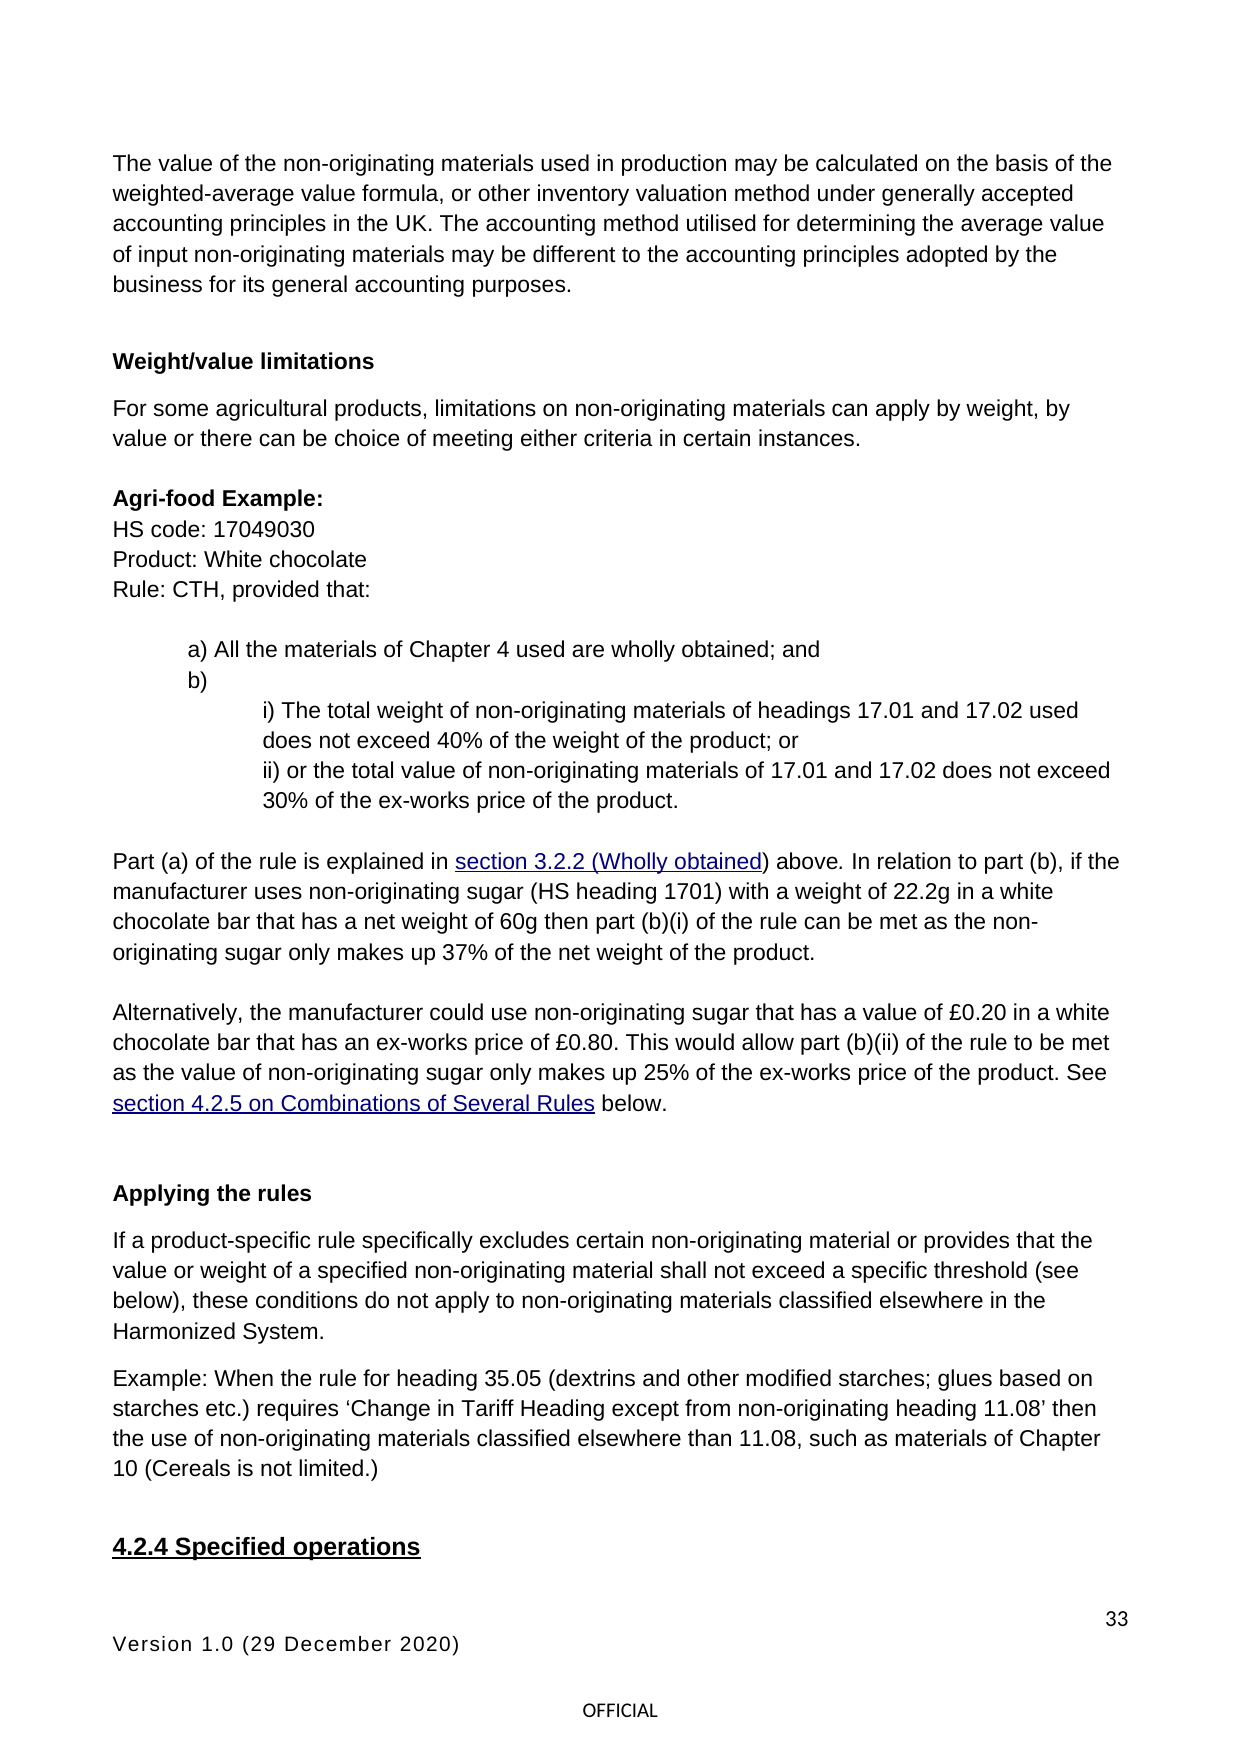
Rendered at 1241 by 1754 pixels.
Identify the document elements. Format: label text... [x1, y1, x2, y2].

text HS code: 17049030 [112, 516, 1128, 542]
text For some agricultural products, limitations on non-originating materials can apply by weight, by value or there can be choice of meeting either criteria in certain instances. [112, 395, 1128, 451]
subtitle 4.2.4 Specified operations [112, 1532, 1128, 1561]
list a) All the materials of Chapter 4 used are wholly obtained; and [187, 636, 1128, 663]
text Rule: CTH, provided that: [112, 576, 1128, 602]
text The value of the non-originating materials used in production may be calculated on the basis of the weighted-average value formula, or other inventory valuation method under generally accepted accounting principles in the UK. The accounting method utilised for determining the average value of input non-originating materials may be different to the accounting principles adopted by the business for its general accounting purposes. [112, 150, 1128, 297]
text Alternatively, the manufacturer could use non-originating sugar that has a value of £0.20 in a white chocolate bar that has an ex-works price of £0.80. This would allow part (b)(ii) of the rule to be met as the value of non-originating sugar only makes up 25% of the ex-works price of the product. See section 4.2.5 on Combinations of Several Rules below. [112, 999, 1128, 1116]
text Product: White chocolate [112, 546, 1128, 572]
text Agri-food Example: [112, 485, 1128, 512]
text If a product-specific rule specifically excludes certain non-originating material or provides that the value or weight of a specified non-originating material shall not exceed a specific threshold (see below), these conditions do not apply to non-originating materials classified elsewhere in the Harmonized System. [112, 1227, 1118, 1344]
list b) [187, 667, 1128, 693]
list ii) or the total value of non-originating materials of 17.01 and 17.02 does not exceed 30% of the ex-works price of the product. [262, 757, 1128, 814]
text Example: When the rule for heading 35.05 (dextrins and other modified starches; glues based on starches etc.) requires ‘Change in Tariff Heading except from non-originating heading 11.08’ then the use of non-originating materials classified elsewhere than 11.08, such as materials of Chapter 10 (Cereals is not limited.) [112, 1364, 1118, 1482]
text Part (a) of the rule is explained in section 3.2.2 (Wholly obtained) above. In relation to part (b), if the manufacturer uses non-originating sugar (HS heading 1701) with a weight of 22.2g in a white chocolate bar that has a net weight of 60g then part (b)(i) of the rule can be met as the non-originating sugar only makes up 37% of the net weight of the product. [112, 848, 1128, 965]
text Weight/value limitations [112, 348, 1128, 374]
text Applying the rules [112, 1180, 1128, 1207]
list i) The total weight of non-originating materials of headings 17.01 and 17.02 used does not exceed 40% of the weight of the product; or [262, 697, 1128, 753]
